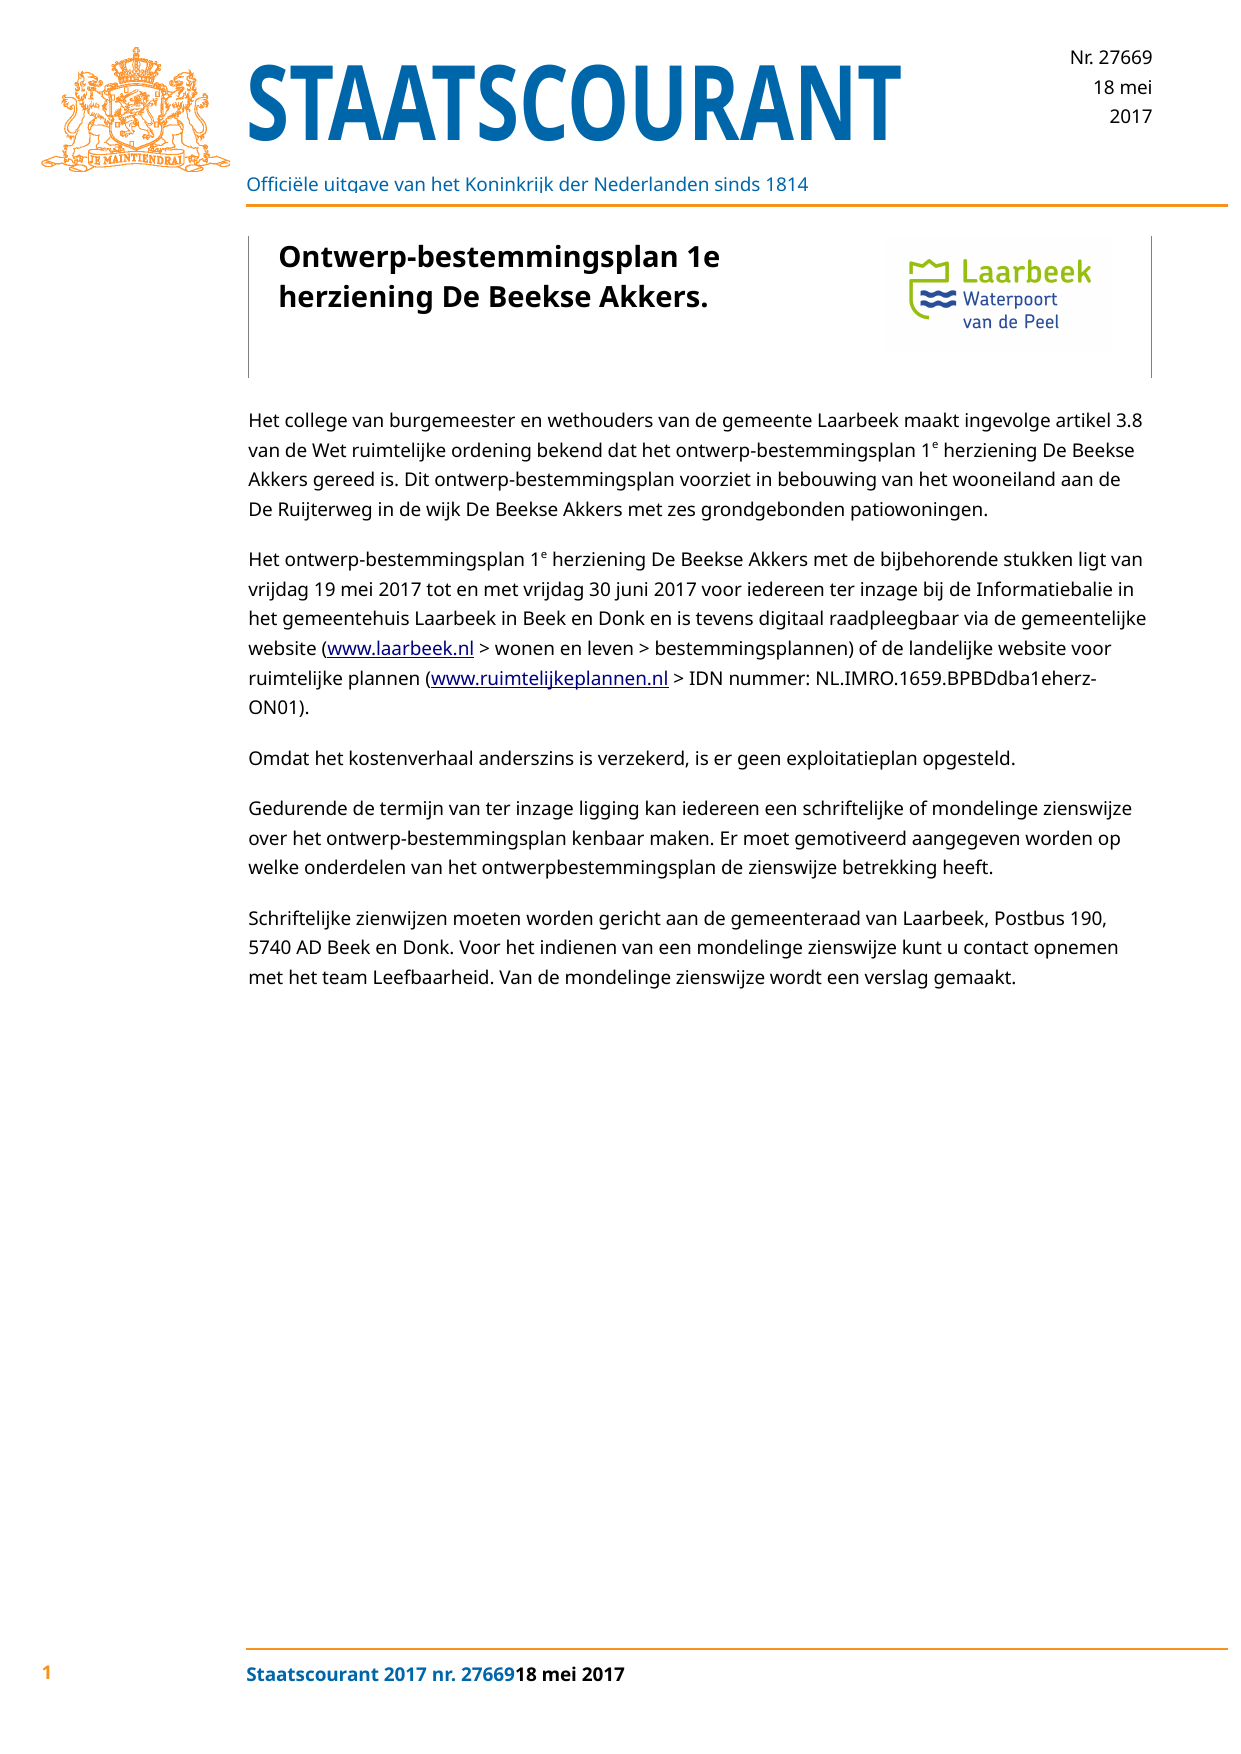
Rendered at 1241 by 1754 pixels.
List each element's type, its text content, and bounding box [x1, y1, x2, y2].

picture [882, 236, 1119, 352]
text Het college van burgemeester en wethouders van de gemeente Laarbeek maakt ingevolge artikel 3.8 van de Wet ruimtelijke ordening bekend dat het ontwerp-bestemmingsplan 1e herziening De Beekse Akkers gereed is. Dit ontwerp-bestemmingsplan voorziet in bebouwing van het wooneiland aan de De Ruijterweg in de wijk De Beekse Akkers met zes grondgebonden patiowoningen. [248, 407, 1152, 522]
table_header Ontwerp-bestemmingsplan 1e herziening De Beekse Akkers. [249, 236, 850, 378]
picture [41, 47, 231, 172]
table_header [850, 236, 1151, 378]
text Omdat het kostenverhaal anderszins is verzekerd, is er geen exploitatieplan opgesteld. [248, 745, 1152, 770]
text Het ontwerp-bestemmingsplan 1e herziening De Beekse Akkers met de bijbehorende stukken ligt van vrijdag 19 mei 2017 tot en met vrijdag 30 juni 2017 voor iedereen ter inzage bij de Informatiebalie in het gemeentehuis Laarbeek in Beek en Donk en is tevens digitaal raadpleegbaar via de gemeentelijke website (www.laarbeek.nl > wonen en leven > bestemmingsplannen) of de landelijke website voor ruimtelijke plannen (www.ruimtelijkeplannen.nl > IDN nummer: NL.IMRO.1659.BPBDdba1eherz-ON01). [248, 546, 1152, 720]
text Schriftelijke zienwijzen moeten worden gericht aan de gemeenteraad van Laarbeek, Postbus 190, 5740 AD Beek en Donk. Voor het indienen van een mondelinge zienswijze kunt u contact opnemen met het team Leefbaarheid. Van de mondelinge zienswijze wordt een verslag gemaakt. [248, 905, 1152, 989]
text Gedurende de termijn van ter inzage ligging kan iedereen een schriftelijke of mondelinge zienswijze over het ontwerp-bestemmingsplan kenbaar maken. Er moet gemotiveerd aangegeven worden op welke onderdelen van het ontwerpbestemmingsplan de zienswijze betrekking heeft. [248, 795, 1152, 880]
